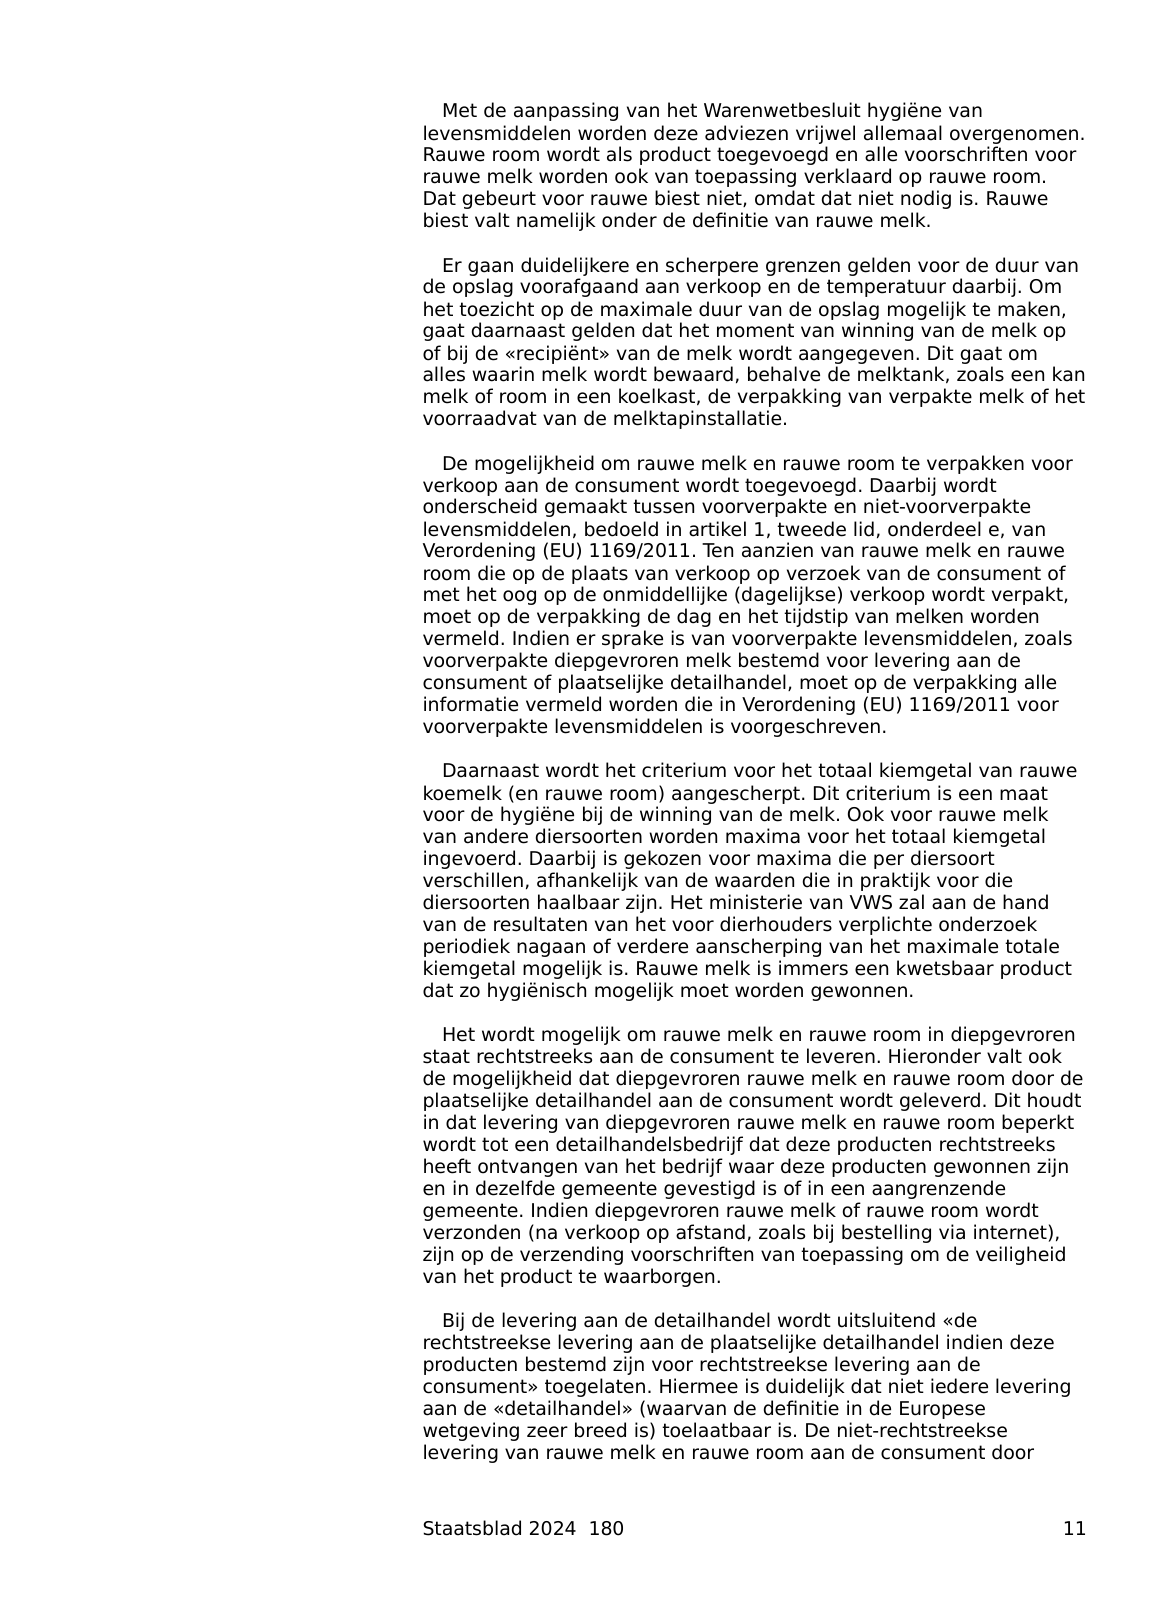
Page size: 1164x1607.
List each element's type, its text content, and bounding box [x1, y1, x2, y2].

text Daarnaast wordt het criterium voor het totaal kiemgetal van rauwe koemelk (en rauwe room) aangescherpt. Dit criterium is een maat voor de hygiëne bij de winning van de melk. Ook voor rauwe melk van andere diersoorten worden maxima voor het totaal kiemgetal ingevoerd. Daarbij is gekozen voor maxima die per diersoort verschillen, afhankelijk van de waarden die in praktijk voor die diersoorten haalbaar zijn. Het ministerie van VWS zal aan de hand van de resultaten van het voor dierhouders verplichte onderzoek periodiek nagaan of verdere aanscherping van het maximale totale kiemgetal mogelijk is. Rauwe melk is immers een kwetsbaar product dat zo hygiënisch mogelijk moet worden gewonnen. [422, 760, 1087, 1002]
text De mogelijkheid om rauwe melk en rauwe room te verpakken voor verkoop aan de consument wordt toegevoegd. Daarbij wordt onderscheid gemaakt tussen voorverpakte en niet-voorverpakte levensmiddelen, bedoeld in artikel 1, tweede lid, onderdeel e, van Verordening (EU) 1169/2011. Ten aanzien van rauwe melk en rauwe room die op de plaats van verkoop op verzoek van de consument of met het oog op de onmiddellijke (dagelijkse) verkoop wordt verpakt, moet op de verpakking de dag en het tijdstip van melken worden vermeld. Indien er sprake is van voorverpakte levensmiddelen, zoals voorverpakte diepgevroren melk bestemd voor levering aan de consument of plaatselijke detailhandel, moet op de verpakking alle informatie vermeld worden die in Verordening (EU) 1169/2011 voor voorverpakte levensmiddelen is voorgeschreven. [422, 452, 1087, 738]
text Het wordt mogelijk om rauwe melk en rauwe room in diepgevroren staat rechtstreeks aan de consument te leveren. Hieronder valt ook de mogelijkheid dat diepgevroren rauwe melk en rauwe room door de plaatselijke detailhandel aan de consument wordt geleverd. Dit houdt in dat levering van diepgevroren rauwe melk en rauwe room beperkt wordt tot een detailhandelsbedrijf dat deze producten rechtstreeks heeft ontvangen van het bedrijf waar deze producten gewonnen zijn en in dezelfde gemeente gevestigd is of in een aangrenzende gemeente. Indien diepgevroren rauwe melk of rauwe room wordt verzonden (na verkoop op afstand, zoals bij bestelling via internet), zijn op de verzending voorschriften van toepassing om de veiligheid van het product te waarborgen. [422, 1024, 1087, 1288]
text Bij de levering aan de detailhandel wordt uitsluitend «de rechtstreekse levering aan de plaatselijke detailhandel indien deze producten bestemd zijn voor rechtstreekse levering aan de consument» toegelaten. Hiermee is duidelijk dat niet iedere levering aan de «detailhandel» (waarvan de definitie in de Europese wetgeving zeer breed is) toelaatbaar is. De niet-rechtstreekse levering van rauwe melk en rauwe room aan de consument door [422, 1310, 1087, 1464]
text Met de aanpassing van het Warenwetbesluit hygiëne van levensmiddelen worden deze adviezen vrijwel allemaal overgenomen. Rauwe room wordt als product toegevoegd en alle voorschriften voor rauwe melk worden ook van toepassing verklaard op rauwe room. Dat gebeurt voor rauwe biest niet, omdat dat niet nodig is. Rauwe biest valt namelijk onder de definitie van rauwe melk. [422, 100, 1087, 232]
text Er gaan duidelijkere en scherpere grenzen gelden voor de duur van de opslag voorafgaand aan verkoop en de temperatuur daarbij. Om het toezicht op de maximale duur van de opslag mogelijk te maken, gaat daarnaast gelden dat het moment van winning van de melk op of bij de «recipiënt» van de melk wordt aangegeven. Dit gaat om alles waarin melk wordt bewaard, behalve de melktank, zoals een kan melk of room in een koelkast, de verpakking van verpakte melk of het voorraadvat van de melktapinstallatie. [422, 254, 1087, 430]
